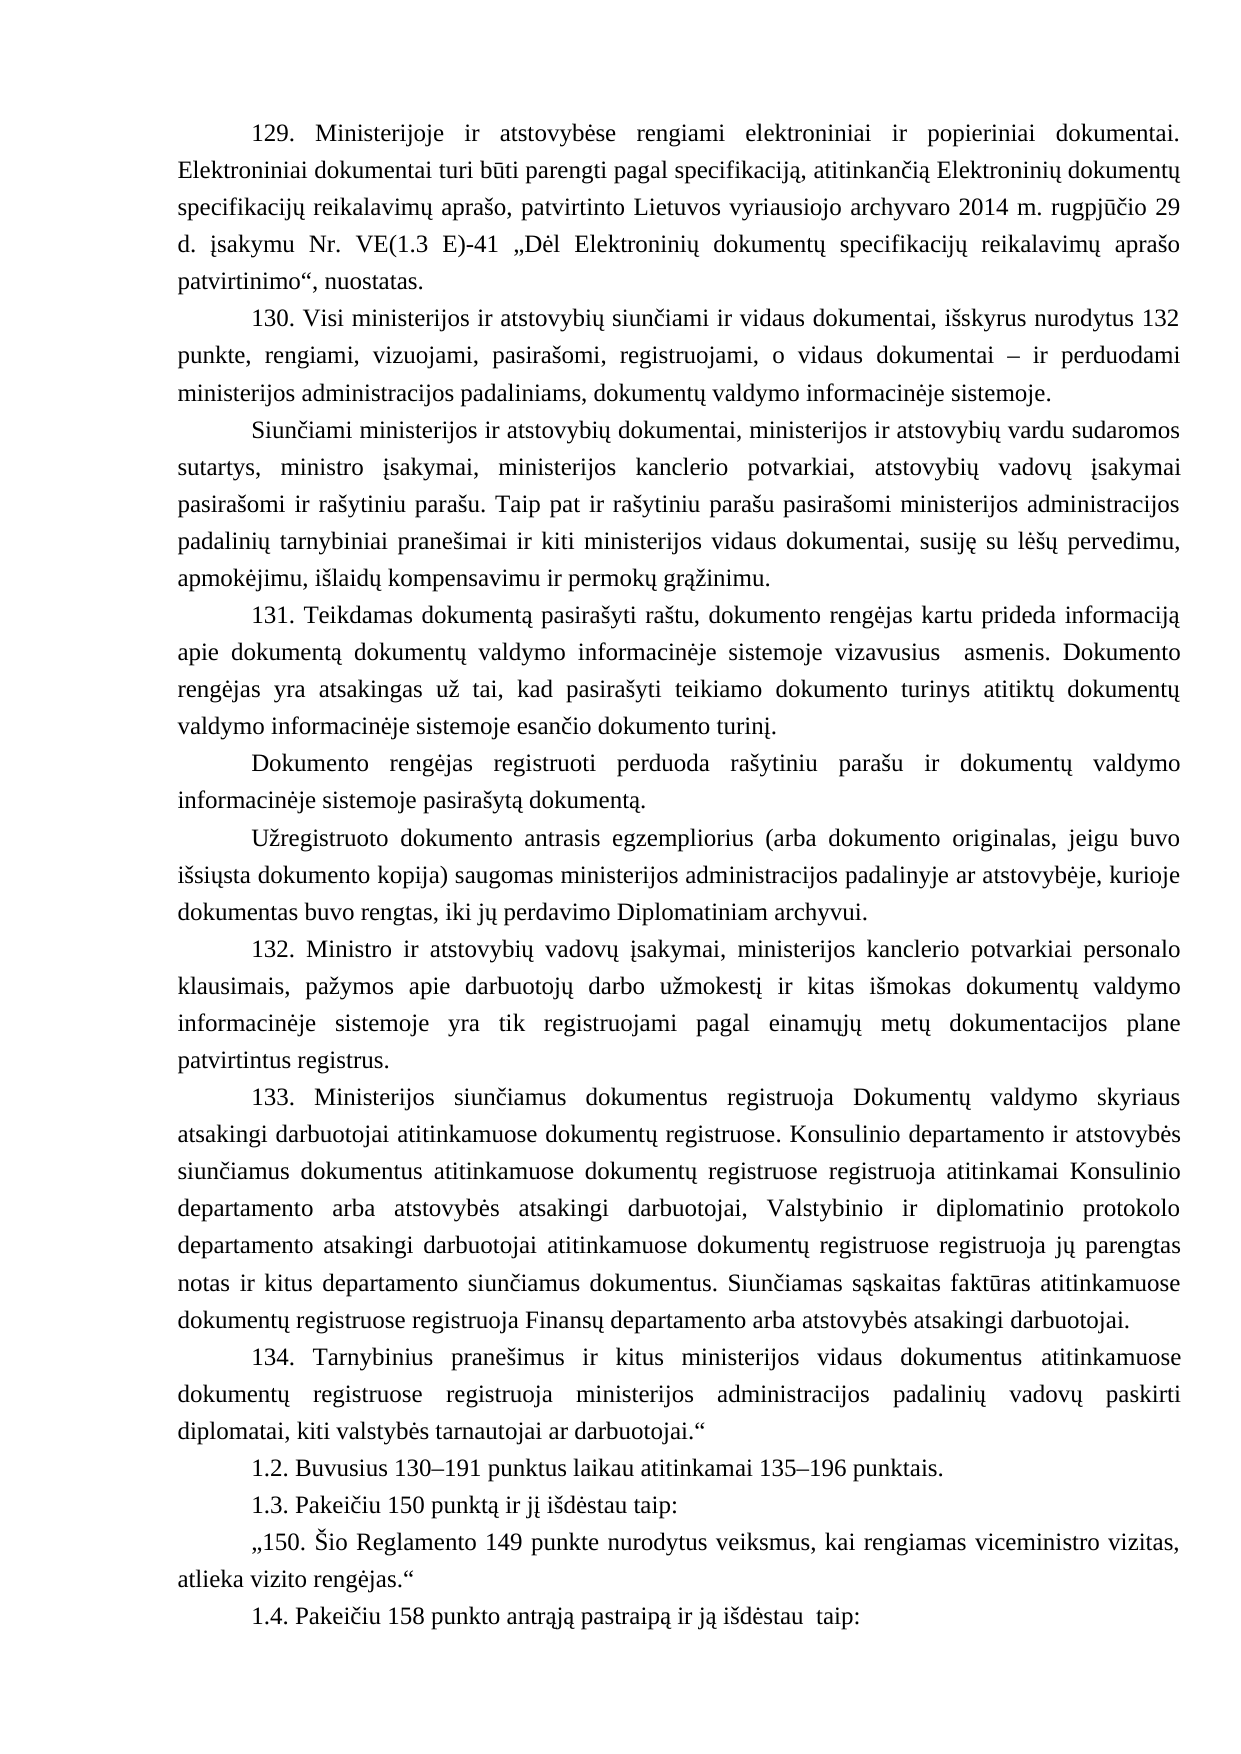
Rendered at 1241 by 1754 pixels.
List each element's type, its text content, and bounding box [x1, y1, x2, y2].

text Dokumento rengėjas registruoti perduoda rašytiniu parašu ir dokumentų valdymo informacinėje sistemoje pasirašytą dokumentą. [177, 748, 1181, 814]
text 129. Ministerijoje ir atstovybėse rengiami elektroniniai ir popieriniai dokumentai. Elektroniniai dokumentai turi būti parengti pagal specifikaciją, atitinkančią Elektroninių dokumentų specifikacijų reikalavimų aprašo, patvirtinto Lietuvos vyriausiojo archyvaro 2014 m. rugpjūčio 29 d. įsakymu Nr. VE(1.3 E)-41 „Dėl Elektroninių dokumentų specifikacijų reikalavimų aprašo patvirtinimo“, nuostatas. [177, 118, 1181, 295]
text 1.4. Pakeičiu 158 punkto antrąją pastraipą ir ją išdėstau taip: [177, 1601, 1181, 1630]
text Siunčiami ministerijos ir atstovybių dokumentai, ministerijos ir atstovybių vardu sudaromos sutartys, ministro įsakymai, ministerijos kanclerio potvarkiai, atstovybių vadovų įsakymai pasirašomi ir rašytiniu parašu. Taip pat ir rašytiniu parašu pasirašomi ministerijos administracijos padalinių tarnybiniai pranešimai ir kiti ministerijos vidaus dokumentai, susiję su lėšų pervedimu, apmokėjimu, išlaidų kompensavimu ir permokų grąžinimu. [177, 415, 1181, 592]
text 1.2. Buvusius 130–191 punktus laikau atitinkamai 135–196 punktais. [177, 1453, 1181, 1482]
text 130. Visi ministerijos ir atstovybių siunčiami ir vidaus dokumentai, išskyrus nurodytus 132 punkte, rengiami, vizuojami, pasirašomi, registruojami, o vidaus dokumentai – ir perduodami ministerijos administracijos padaliniams, dokumentų valdymo informacinėje sistemoje. [177, 303, 1181, 406]
text 1.3. Pakeičiu 150 punktą ir jį išdėstau taip: [177, 1490, 1181, 1519]
text 132. Ministro ir atstovybių vadovų įsakymai, ministerijos kanclerio potvarkiai personalo klausimais, pažymos apie darbuotojų darbo užmokestį ir kitas išmokas dokumentų valdymo informacinėje sistemoje yra tik registruojami pagal einamųjų metų dokumentacijos plane patvirtintus registrus. [177, 934, 1181, 1074]
text „150. Šio Reglamento 149 punkte nurodytus veiksmus, kai rengiamas viceministro vizitas, atlieka vizito rengėjas.“ [177, 1527, 1181, 1593]
text 131. Teikdamas dokumentą pasirašyti raštu, dokumento rengėjas kartu prideda informaciją apie dokumentą dokumentų valdymo informacinėje sistemoje vizavusius asmenis. Dokumento rengėjas yra atsakingas už tai, kad pasirašyti teikiamo dokumento turinys atitiktų dokumentų valdymo informacinėje sistemoje esančio dokumento turinį. [177, 600, 1181, 740]
text 133. Ministerijos siunčiamus dokumentus registruoja Dokumentų valdymo skyriaus atsakingi darbuotojai atitinkamuose dokumentų registruose. Konsulinio departamento ir atstovybės siunčiamus dokumentus atitinkamuose dokumentų registruose registruoja atitinkamai Konsulinio departamento arba atstovybės atsakingi darbuotojai, Valstybinio ir diplomatinio protokolo departamento atsakingi darbuotojai atitinkamuose dokumentų registruose registruoja jų parengtas notas ir kitus departamento siunčiamus dokumentus. Siunčiamas sąskaitas faktūras atitinkamuose dokumentų registruose registruoja Finansų departamento arba atstovybės atsakingi darbuotojai. [177, 1082, 1181, 1333]
text Užregistruoto dokumento antrasis egzempliorius (arba dokumento originalas, jeigu buvo išsiųsta dokumento kopija) saugomas ministerijos administracijos padalinyje ar atstovybėje, kurioje dokumentas buvo rengtas, iki jų perdavimo Diplomatiniam archyvui. [177, 823, 1181, 926]
text 134. Tarnybinius pranešimus ir kitus ministerijos vidaus dokumentus atitinkamuose dokumentų registruose registruoja ministerijos administracijos padalinių vadovų paskirti diplomatai, kiti valstybės tarnautojai ar darbuotojai.“ [177, 1342, 1181, 1445]
